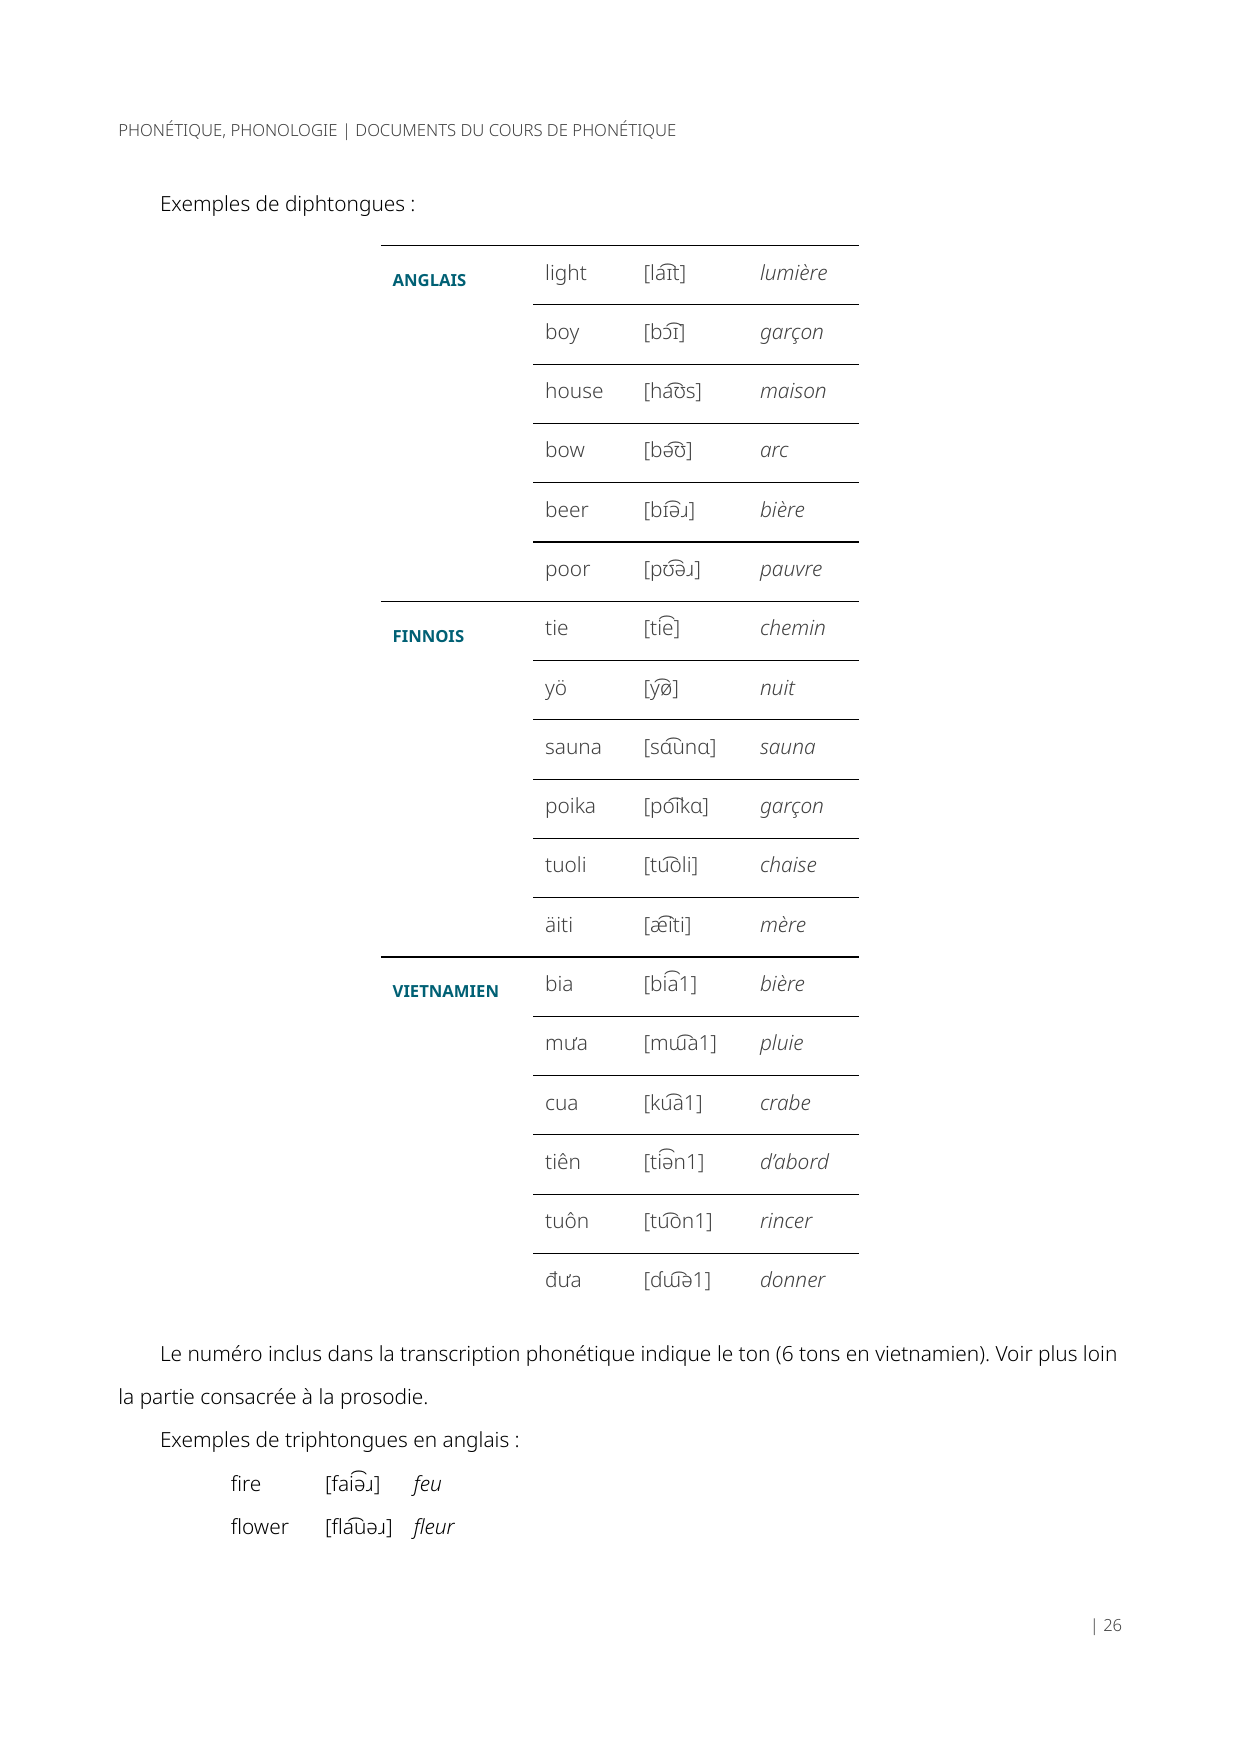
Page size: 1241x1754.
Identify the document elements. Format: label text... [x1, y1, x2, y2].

table_cell bia [533, 958, 632, 1016]
table_cell [bi͡a1] [632, 958, 748, 1016]
table_cell chemin [748, 602, 859, 660]
text Exemples de diphtongues : [118, 189, 1122, 218]
table_cell [tu͡on1] [632, 1195, 748, 1253]
table_cell mưa [533, 1017, 632, 1075]
table_cell finnois [381, 602, 533, 956]
table_cell bière [748, 958, 859, 1016]
table_cell tuoli [533, 839, 632, 897]
table_cell maison [748, 365, 859, 423]
table_cell [æ͡iti] [632, 898, 748, 956]
table_cell [bɔ͡ɪ] [632, 305, 748, 364]
table_cell d’abord [748, 1135, 859, 1193]
table_cell đưa [533, 1254, 632, 1312]
table_cell pluie [748, 1017, 859, 1075]
table_cell chaise [748, 839, 859, 897]
table_cell tiên [533, 1135, 632, 1193]
table_cell äiti [533, 898, 632, 956]
table_cell [bə͡ʊ] [632, 424, 748, 482]
table_cell vietnamien [381, 958, 533, 1312]
table_cell [sɑ͡unɑ] [632, 720, 748, 778]
table_cell poika [533, 780, 632, 838]
text Le numéro inclus dans la transcription phonétique indique le ton (6 tons en vietnamien). Voir plus loin la partie consacrée à la prosodie. [118, 1339, 1122, 1411]
table_cell garçon [748, 780, 859, 838]
table_cell mère [748, 898, 859, 956]
table_cell [y͡ø] [632, 661, 748, 719]
table_cell [tu͡oli] [632, 839, 748, 897]
table_cell beer [533, 483, 632, 541]
table_cell [ku͡a1] [632, 1076, 748, 1134]
table_cell sauna [533, 720, 632, 778]
table_cell [po͡ikɑ] [632, 780, 748, 838]
table_cell tie [533, 602, 632, 660]
table_cell [ti͡e] [632, 602, 748, 660]
table_header lumière [748, 246, 859, 304]
table_header [la͡ɪt] [632, 246, 748, 304]
table_cell cua [533, 1076, 632, 1134]
table_cell yö [533, 661, 632, 719]
table_cell rincer [748, 1195, 859, 1253]
table_cell bière [748, 483, 859, 541]
table_header light [533, 246, 632, 304]
table_cell tuôn [533, 1195, 632, 1253]
table_cell [ɗɯ͡ə1] [632, 1254, 748, 1312]
table_cell arc [748, 424, 859, 482]
text flower [fla͡uəɹ] fleur [189, 1512, 1122, 1541]
table_cell [mɯ͡a1] [632, 1017, 748, 1075]
table_cell pauvre [748, 543, 859, 601]
table_cell garçon [748, 305, 859, 364]
table_cell nuit [748, 661, 859, 719]
table_cell donner [748, 1254, 859, 1312]
text fire [fai͡əɹ] feu [189, 1469, 1122, 1497]
table_cell [pʊ͡əɹ] [632, 543, 748, 601]
table_cell [bɪ͡əɹ] [632, 483, 748, 541]
table_header anglais [381, 246, 533, 601]
text Exemples de triphtongues en anglais : [118, 1426, 1122, 1454]
table_cell house [533, 365, 632, 423]
table_cell sauna [748, 720, 859, 778]
table_cell [ti͡ən1] [632, 1135, 748, 1193]
table_cell bow [533, 424, 632, 482]
table_cell [ha͡ʊs] [632, 365, 748, 423]
table_cell boy [533, 305, 632, 364]
table_cell poor [533, 543, 632, 601]
table_cell crabe [748, 1076, 859, 1134]
